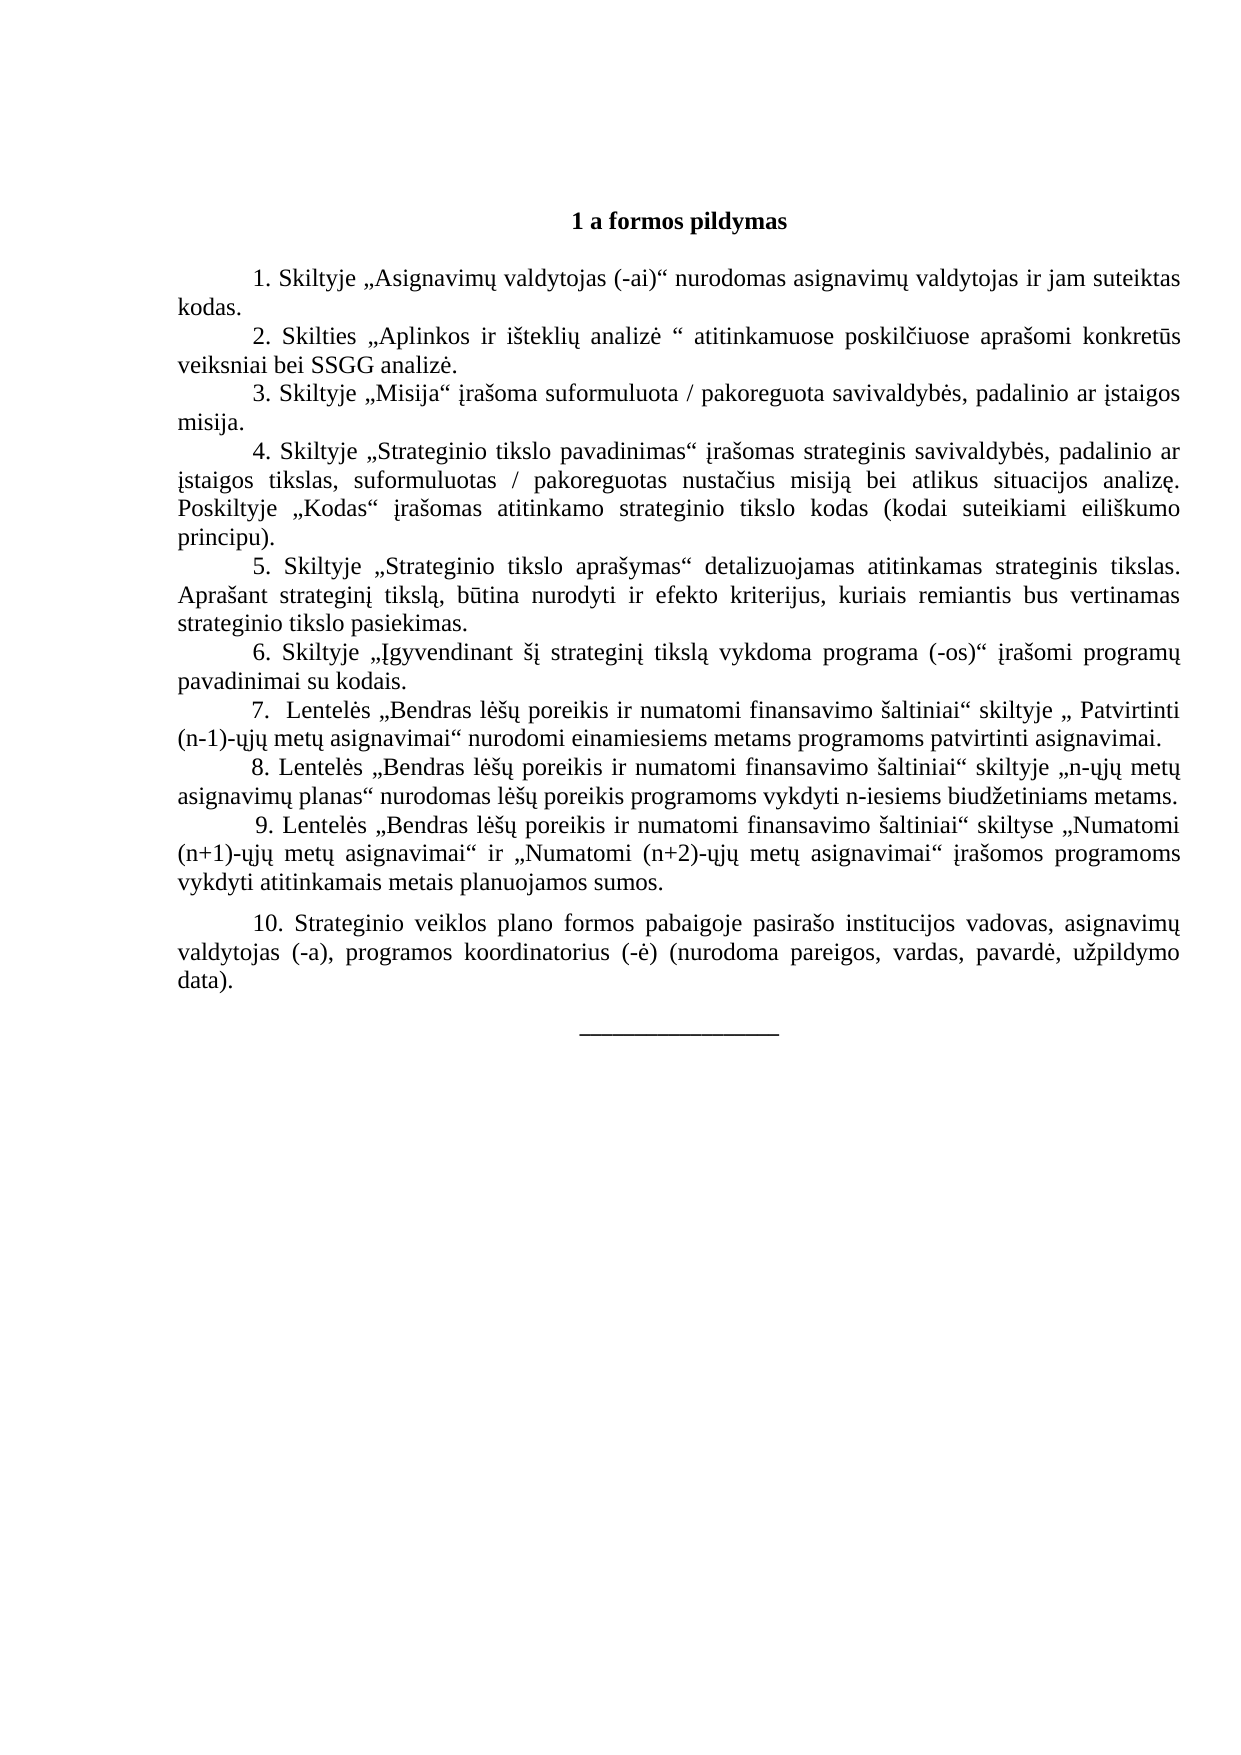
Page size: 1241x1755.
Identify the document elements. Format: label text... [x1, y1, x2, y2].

text 8. Lentelės „Bendras lėšų poreikis ir numatomi finansavimo šaltiniai“ skiltyje „n-ųjų metų asignavimų planas“ nurodomas lėšų poreikis programoms vykdyti n-iesiems biudžetiniams metams. [177, 752, 1181, 810]
table_header [824, 1069, 1188, 1103]
text 6. Skiltyje „Įgyvendinant šį strateginį tikslą vykdoma programa (-os)“ įrašomi programų pavadinimai su kodais. [177, 637, 1181, 695]
text 1 a formos pildymas [177, 206, 1181, 235]
text 9. Lentelės „Bendras lėšų poreikis ir numatomi finansavimo šaltiniai“ skiltyse „Numatomi (n+1)-ųjų metų asignavimai“ ir „Numatomi (n+2)-ųjų metų asignavimai“ įrašomos programoms vykdyti atitinkamais metais planuojamos sumos. [177, 810, 1181, 896]
text 3. Skiltyje „Misija“ įrašoma suformuluota / pakoreguota savivaldybės, padalinio ar įstaigos misija. [177, 378, 1181, 436]
text __________________ [177, 1006, 1181, 1040]
text 10. Strateginio veiklos plano formos pabaigoje pasirašo institucijos vadovas, asignavimų valdytojas (-a), programos koordinatorius (-ė) (nurodoma pareigos, vardas, pavardė, užpildymo data). [177, 908, 1181, 994]
table_header [177, 1069, 823, 1103]
text 5. Skiltyje „Strateginio tikslo aprašymas“ detalizuojamas atitinkamas strateginis tikslas. Aprašant strateginį tikslą, būtina nurodyti ir efekto kriterijus, kuriais remiantis bus vertinamas strateginio tikslo pasiekimas. [177, 551, 1181, 637]
text 7. Lentelės „Bendras lėšų poreikis ir numatomi finansavimo šaltiniai“ skiltyje „ Patvirtinti (n-1)-ųjų metų asignavimai“ nurodomi einamiesiems metams programoms patvirtinti asignavimai. [177, 695, 1181, 752]
text 4. Skiltyje „Strateginio tikslo pavadinimas“ įrašomas strateginis savivaldybės, padalinio ar įstaigos tikslas, suformuluotas / pakoreguotas nustačius misiją bei atlikus situacijos analizę. Poskiltyje „Kodas“ įrašomas atitinkamo strateginio tikslo kodas (kodai suteikiami eiliškumo principu). [177, 436, 1181, 551]
text 2. Skilties „Aplinkos ir išteklių analizė “ atitinkamuose poskilčiuose aprašomi konkretūs veiksniai bei SSGG analizė. [177, 321, 1181, 378]
text 1. Skiltyje „Asignavimų valdytojas (-ai)“ nurodomas asignavimų valdytojas ir jam suteiktas kodas. [177, 263, 1181, 321]
